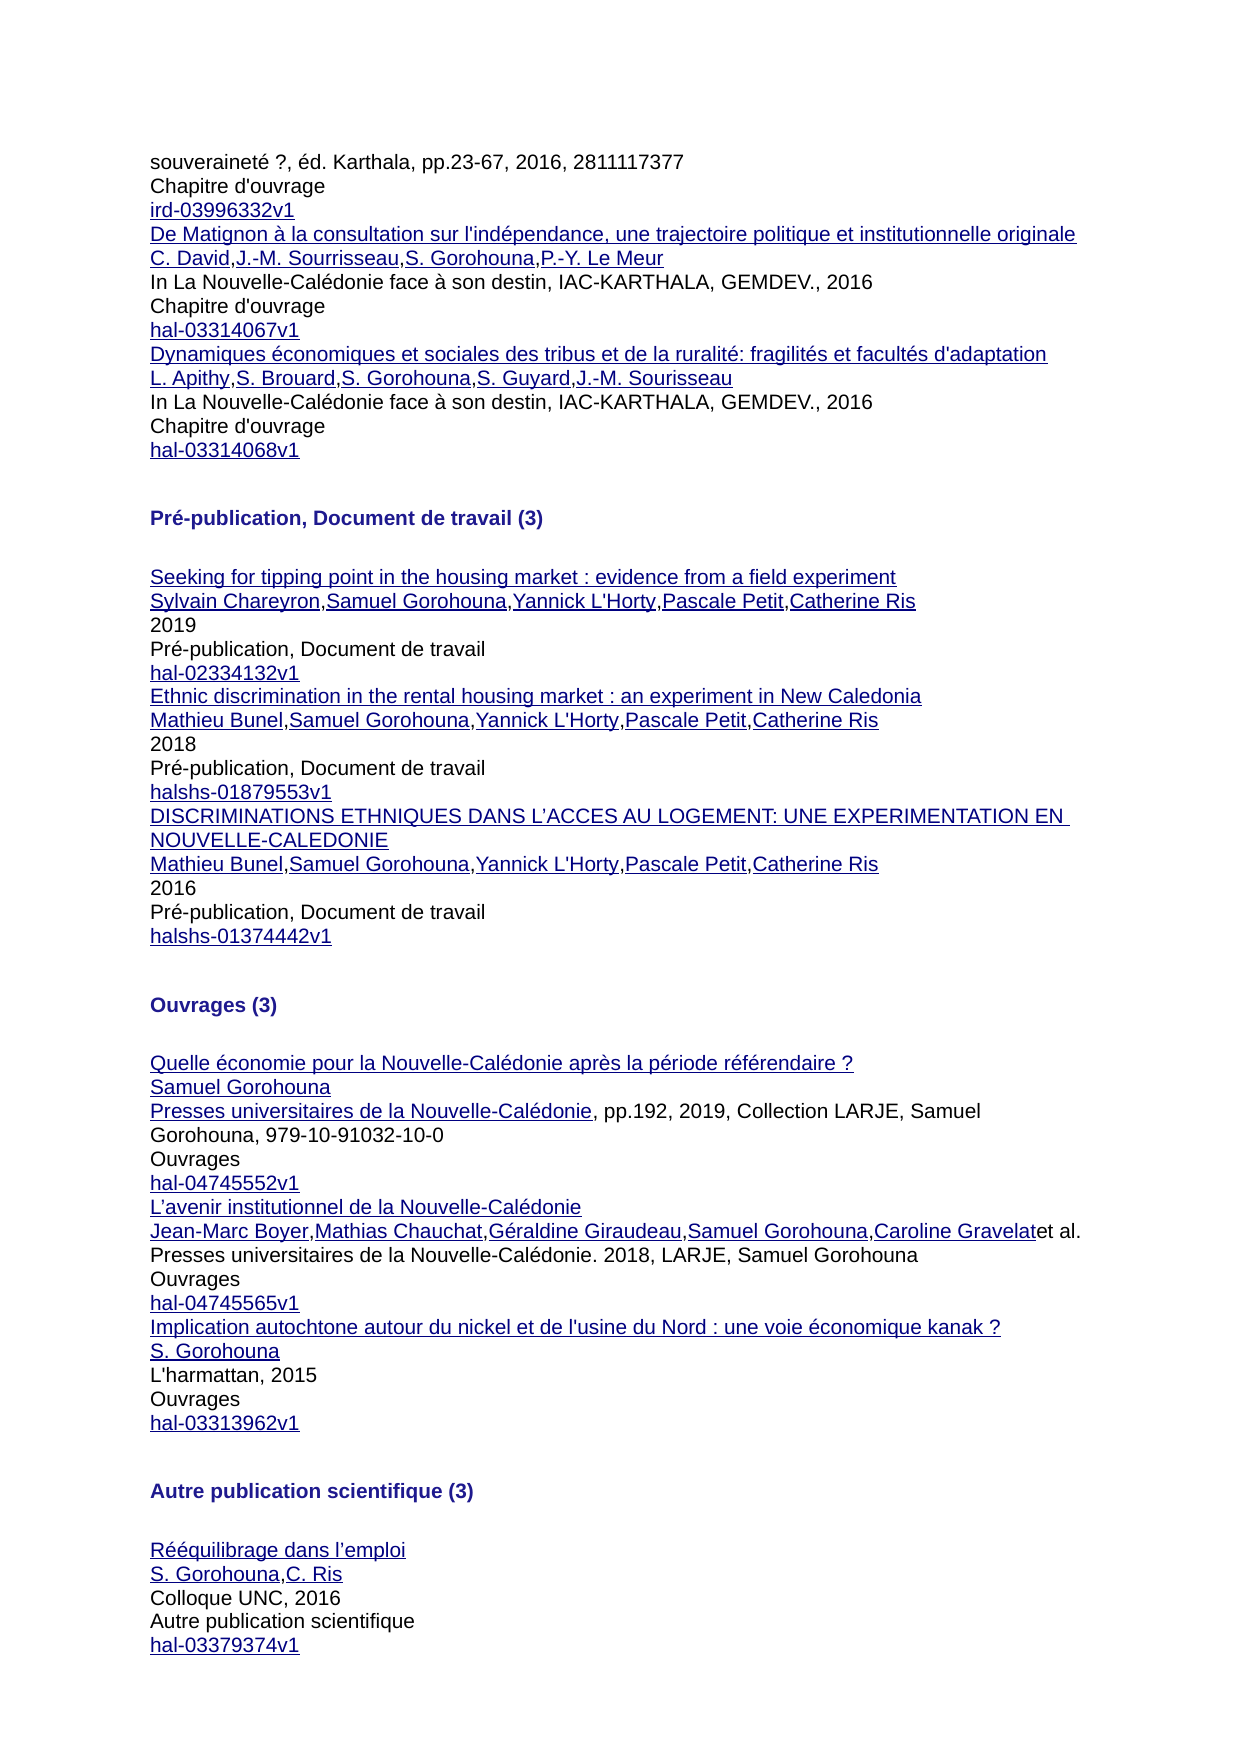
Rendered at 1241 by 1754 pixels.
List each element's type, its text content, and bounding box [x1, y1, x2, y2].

table_cell De Matignon à la consultation sur l'indépendance, une trajectoire politique et institutionnelle originale C. David,J.-M. Sourrisseau,S. Gorohouna,P.-Y. Le Meur In La Nouvelle-Calédonie face à son destin, IAC-KARTHALA, GEMDEV., 2016 Chapitre d'ouvrage hal-03314067v1 [150, 222, 1090, 342]
table_cell L’avenir institutionnel de la Nouvelle-Calédonie Jean-Marc Boyer,Mathias Chauchat,Géraldine Giraudeau,Samuel Gorohouna,Caroline Gravelatet al. Presses universitaires de la Nouvelle-Calédonie. 2018, LARJE, Samuel Gorohouna Ouvrages hal-04745565v1 [150, 1195, 1090, 1314]
table_header Rééquilibrage dans l’emploi S. Gorohouna,C. Ris Colloque UNC, 2016 Autre publication scientifique hal-03379374v1 [150, 1538, 1090, 1657]
table_cell DISCRIMINATIONS ETHNIQUES DANS L’ACCES AU LOGEMENT: UNE EXPERIMENTATION EN NOUVELLE-CALEDONIE Mathieu Bunel,Samuel Gorohouna,Yannick L'Horty,Pascale Petit,Catherine Ris 2016 Pré-publication, Document de travail halshs-01374442v1 [150, 804, 1090, 948]
table_cell Ethnic discrimination in the rental housing market : an experiment in New Caledonia Mathieu Bunel,Samuel Gorohouna,Yannick L'Horty,Pascale Petit,Catherine Ris 2018 Pré-publication, Document de travail halshs-01879553v1 [150, 684, 1090, 804]
table_cell souveraineté ?, éd. Karthala, pp.23-67, 2016, 2811117377 Chapitre d'ouvrage ird-03996332v1 [150, 150, 1090, 222]
table_cell Dynamiques économiques et sociales des tribus et de la ruralité: fragilités et facultés d'adaptation L. Apithy,S. Brouard,S. Gorohouna,S. Guyard,J.-M. Sourisseau In La Nouvelle-Calédonie face à son destin, IAC-KARTHALA, GEMDEV., 2016 Chapitre d'ouvrage hal-03314068v1 [150, 342, 1090, 461]
table_cell Implication autochtone autour du nickel et de l'usine du Nord : une voie économique kanak ? S. Gorohouna L'harmattan, 2015 Ouvrages hal-03313962v1 [150, 1315, 1090, 1434]
table_header Quelle économie pour la Nouvelle-Calédonie après la période référendaire ? Samuel Gorohouna Presses universitaires de la Nouvelle-Calédonie, pp.192, 2019, Collection LARJE, Samuel Gorohouna, 979-10-91032-10-0 Ouvrages hal-04745552v1 [150, 1051, 1090, 1195]
subtitle Pré-publication, Document de travail (3) [150, 506, 1090, 530]
subtitle Autre publication scientifique (3) [150, 1479, 1090, 1503]
table_header Seeking for tipping point in the housing market : evidence from a field experiment Sylvain Chareyron,Samuel Gorohouna,Yannick L'Horty,Pascale Petit,Catherine Ris 2019 Pré-publication, Document de travail hal-02334132v1 [150, 565, 1090, 684]
subtitle Ouvrages (3) [150, 993, 1090, 1017]
